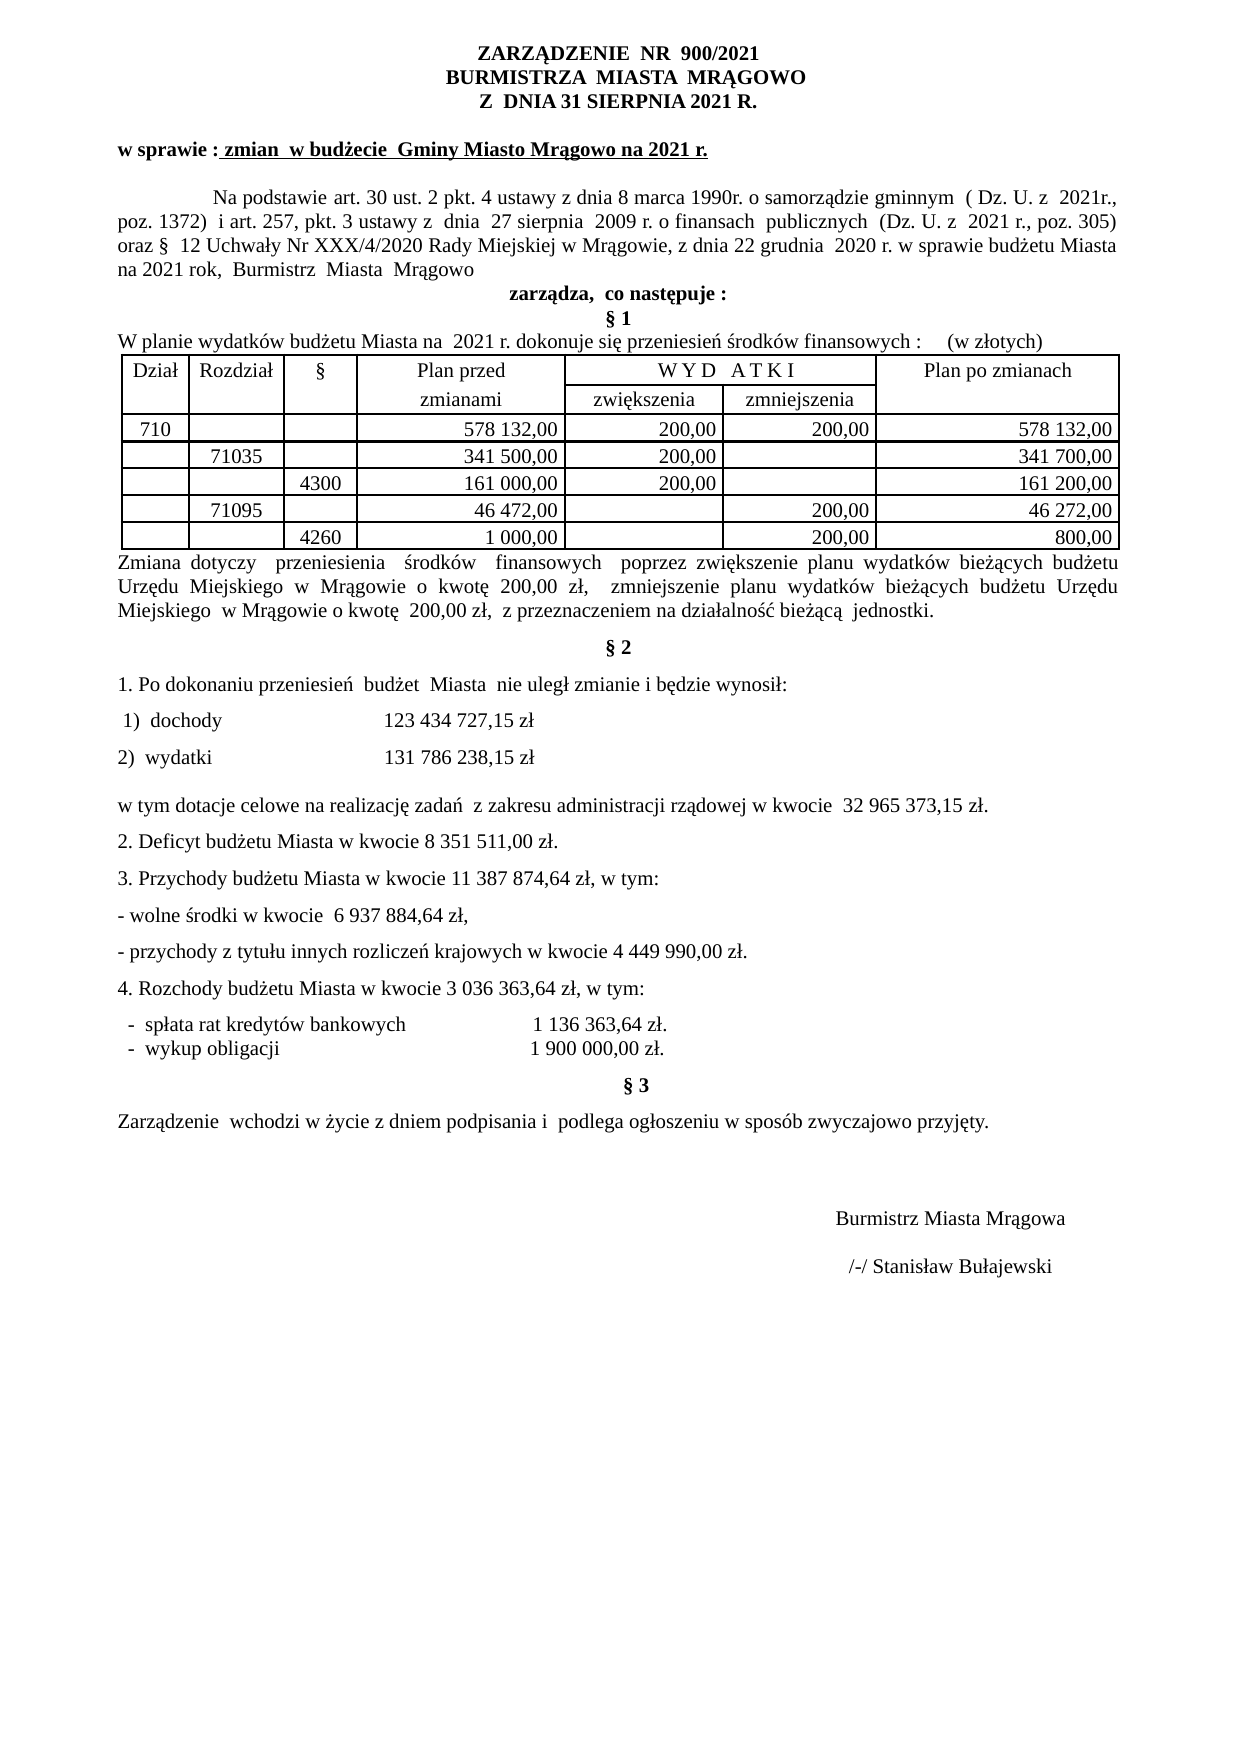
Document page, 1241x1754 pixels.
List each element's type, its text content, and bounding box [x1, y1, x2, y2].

table_header W Y D [566, 356, 723, 383]
text ZARZĄDZENIE NR 900/2021 [117, 41, 1119, 65]
text - wykup obligacji 1 900 000,00 zł. [117, 1036, 1119, 1060]
table_cell 200,00 [724, 415, 875, 440]
table_cell [285, 443, 356, 467]
text Z DNIA 31 SIERPNIA 2021 R. [117, 89, 1119, 113]
table_header Plan po zmianach [877, 356, 1118, 383]
table_cell [566, 523, 722, 548]
text w tym dotacje celowe na realizację zadań z zakresu administracji rządowej w kwocie 32 965 373,15 zł. [117, 793, 1119, 817]
text - przychody z tytułu innych rozliczeń krajowych w kwocie 4 449 990,00 zł. [117, 939, 1119, 963]
table_cell [285, 415, 356, 440]
text zarządza, co następuje : [117, 281, 1119, 305]
table_cell 578 132,00 [358, 415, 564, 440]
table_cell 800,00 [877, 523, 1118, 548]
table_header Dział [123, 356, 188, 383]
table_header A T K I [723, 356, 875, 383]
table_cell [123, 496, 188, 521]
text 1. Po dokonaniu przeniesień budżet Miasta nie uległ zmianie i będzie wynosił: [117, 672, 1119, 696]
table_cell [123, 523, 188, 548]
table_cell 71095 [190, 496, 283, 521]
table_cell [285, 384, 356, 413]
table_cell zmianami [358, 384, 564, 413]
table_cell [123, 469, 188, 494]
table_cell 341 500,00 [358, 443, 564, 467]
table_cell 1 000,00 [358, 523, 564, 548]
table_cell 200,00 [566, 415, 722, 440]
table_cell [724, 443, 875, 467]
table_cell 4260 [285, 523, 356, 548]
text BURMISTRZA MIASTA MRĄGOWO [117, 65, 1119, 89]
text 1) dochody 123 434 727,15 zł [117, 708, 1119, 732]
table_cell 578 132,00 [877, 415, 1118, 440]
table_cell 161 200,00 [877, 469, 1118, 494]
text w sprawie : zmian w budżecie Gminy Miasto Mrągowo na 2021 r. [117, 137, 1119, 161]
table_cell 341 700,00 [877, 443, 1118, 467]
text Zmiana dotyczy przeniesienia środków finansowych poprzez zwiększenie planu wydatków bieżących budżetu Urzędu Miejskiego w Mrągowie o kwotę 200,00 zł, zmniejszenie planu wydatków bieżących budżetu Urzędu Miejskiego w Mrągowie o kwotę 200,00 zł, z przeznaczeniem na działalność bieżącą jednostki. [117, 550, 1119, 622]
table_cell 46 472,00 [358, 496, 564, 521]
text Burmistrz Miasta Mrągowa [782, 1206, 1119, 1230]
table_cell [724, 469, 875, 494]
text W planie wydatków budżetu Miasta na 2021 r. dokonuje się przeniesień środków finansowych : (w złotych) [117, 329, 1119, 353]
text Zarządzenie wchodzi w życie z dniem podpisania i podlega ogłoszeniu w sposób zwyczajowo przyjęty. [117, 1109, 1119, 1133]
table_cell [190, 469, 283, 494]
table_cell [190, 415, 283, 440]
text 2. Deficyt budżetu Miasta w kwocie 8 351 511,00 zł. [117, 829, 1119, 853]
text Na podstawie art. 30 ust. 2 pkt. 4 ustawy z dnia 8 marca 1990r. o samorządzie gminnym ( Dz. U. z 2021r., poz. 1372) i art. 257, pkt. 3 ustawy z dnia 27 sierpnia 2009 r. o finansach publicznych (Dz. U. z 2021 r., poz. 305) oraz § 12 Uchwały Nr XXX/4/2020 Rady Miejskiej w Mrągowie, z dnia 22 grudnia 2020 r. w sprawie budżetu Miasta na 2021 rok, Burmistrz Miasta Mrągowo [117, 185, 1119, 281]
table_cell zwiększenia [566, 386, 722, 413]
table_header Rozdział [190, 356, 283, 383]
table_cell 200,00 [566, 443, 722, 467]
text 3. Przychody budżetu Miasta w kwocie 11 387 874,64 zł, w tym: [117, 866, 1119, 890]
table_cell [123, 443, 188, 467]
text § 2 [117, 635, 1119, 659]
text - spłata rat kredytów bankowych 1 136 363,64 zł. [117, 1012, 1119, 1036]
table_cell [123, 384, 188, 413]
table_cell 4300 [285, 469, 356, 494]
table_cell [285, 496, 356, 521]
table_header § [285, 356, 356, 383]
table_cell 71035 [190, 443, 283, 467]
text 2) wydatki 131 786 238,15 zł [117, 745, 1119, 769]
text /-/ Stanisław Bułajewski [709, 1254, 1119, 1278]
table_cell zmniejszenia [724, 386, 875, 413]
text 4. Rozchody budżetu Miasta w kwocie 3 036 363,64 zł, w tym: [117, 976, 1119, 1000]
text § 3 [117, 1073, 1119, 1097]
table_header Plan przed [358, 356, 564, 383]
table_cell 161 000,00 [358, 469, 564, 494]
table_cell [566, 496, 722, 521]
table_cell 710 [123, 415, 188, 440]
text - wolne środki w kwocie 6 937 884,64 zł, [117, 902, 1119, 927]
text § 1 [117, 305, 1119, 329]
table_cell 200,00 [724, 523, 875, 548]
table_cell [190, 523, 283, 548]
table_cell 200,00 [724, 496, 875, 521]
table_cell 200,00 [566, 469, 722, 494]
table_cell [877, 384, 1118, 413]
table_cell [190, 384, 283, 413]
table_cell 46 272,00 [877, 496, 1118, 521]
